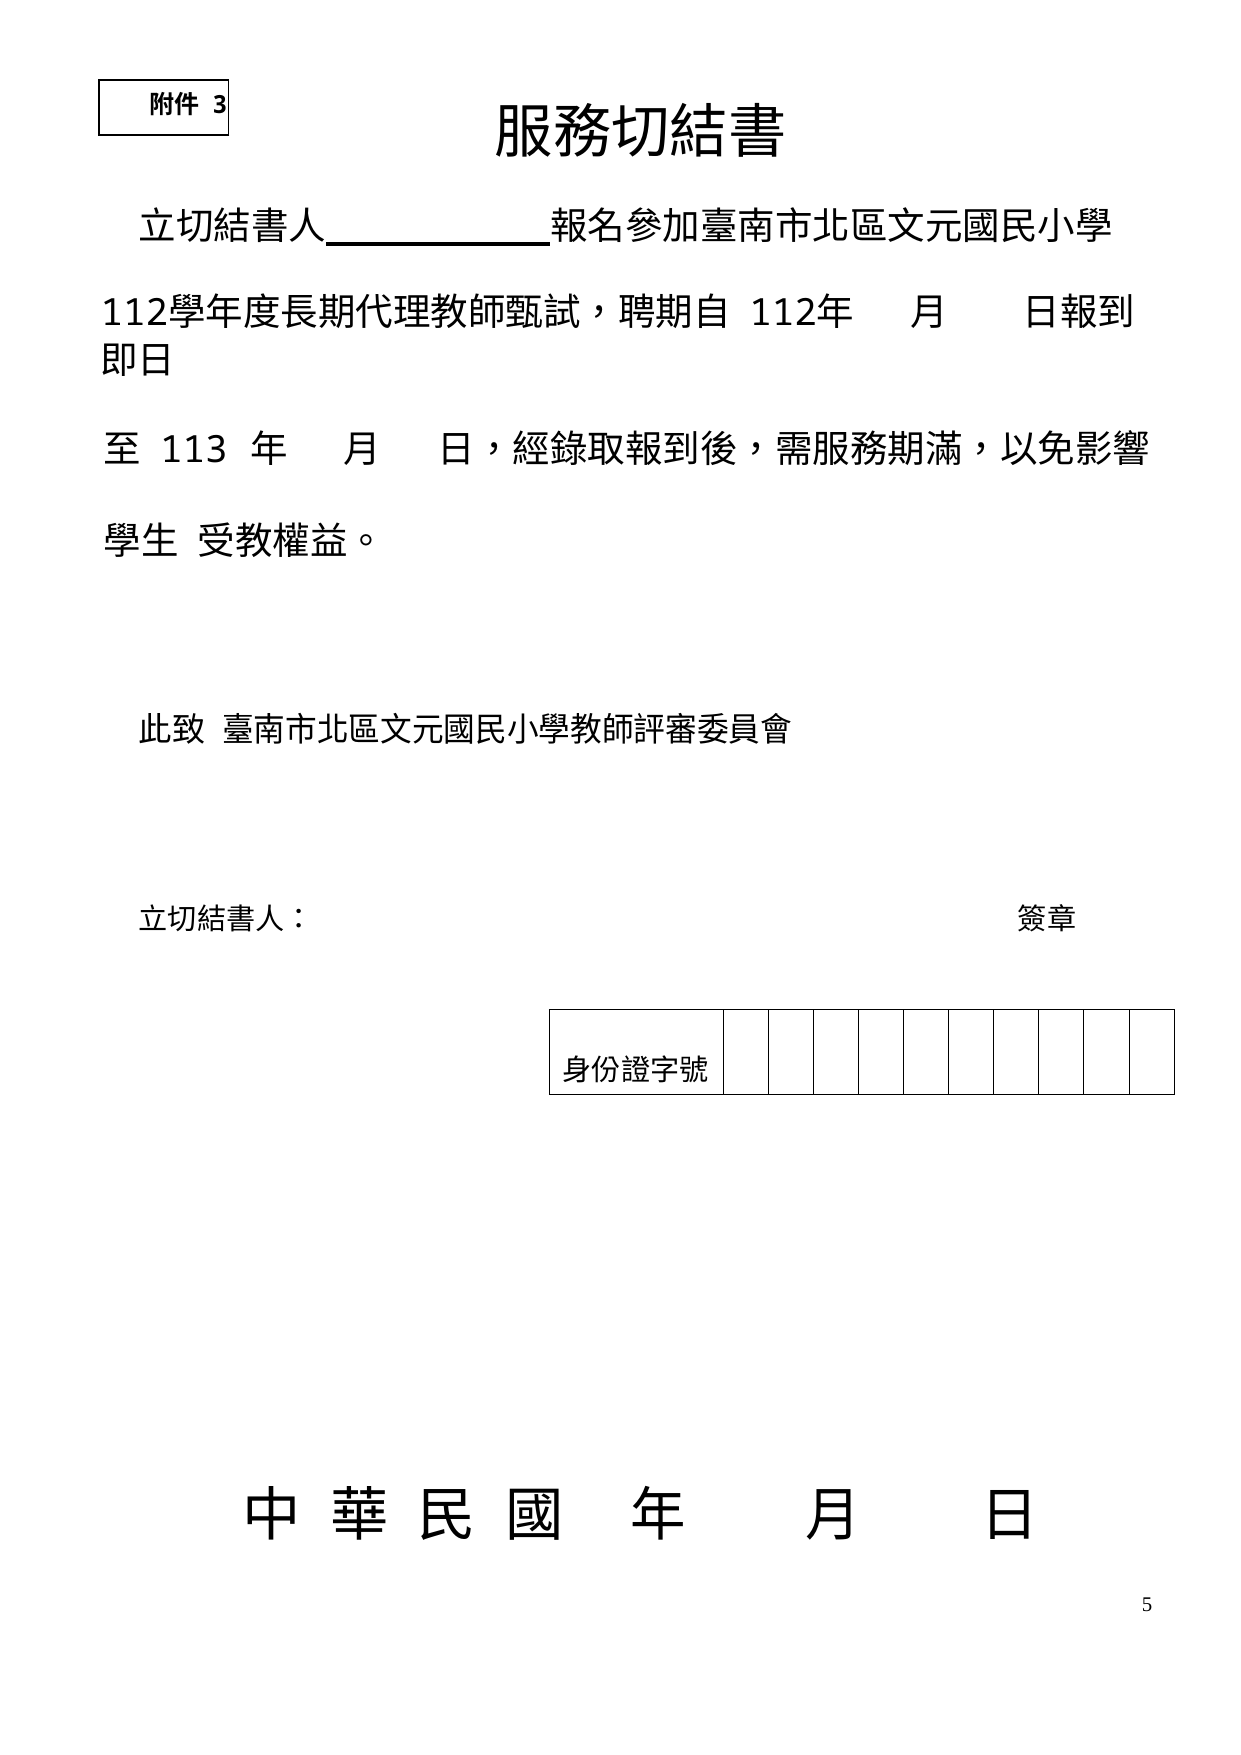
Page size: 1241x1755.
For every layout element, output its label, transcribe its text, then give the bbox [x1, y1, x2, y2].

table_header 身份證字號 [550, 1010, 723, 1093]
text 附件 3 [149, 84, 228, 120]
table_header [994, 1010, 1038, 1093]
text 立切結書人： 簽章 [139, 895, 1152, 938]
table_header [949, 1010, 993, 1093]
table_header [859, 1010, 903, 1093]
table_header [904, 1010, 948, 1093]
text 此致 臺南市北區文元國民小學教師評審委員會 [139, 702, 797, 751]
text 服務切結書 [139, 97, 1142, 166]
text 112學年度長期代理教師甄試，聘期自 112年 月 日報到即日 [100, 287, 1152, 383]
table_header [1130, 1010, 1174, 1093]
text 至 113 年 月 日，經錄取報到後，需服務期滿，以免影響學生 受教權益。 [103, 419, 1152, 565]
text 中 華 民 國 年 月 日 [139, 1468, 1142, 1552]
table_header [724, 1010, 768, 1093]
text 服務切結書 [100, 81, 228, 134]
table_header [769, 1010, 813, 1093]
table_header [1039, 1010, 1083, 1093]
table_header [1084, 1010, 1129, 1093]
table_header [814, 1010, 858, 1093]
text 立切結書人 報名參加臺南市北區文元國民小學 [139, 196, 1152, 250]
